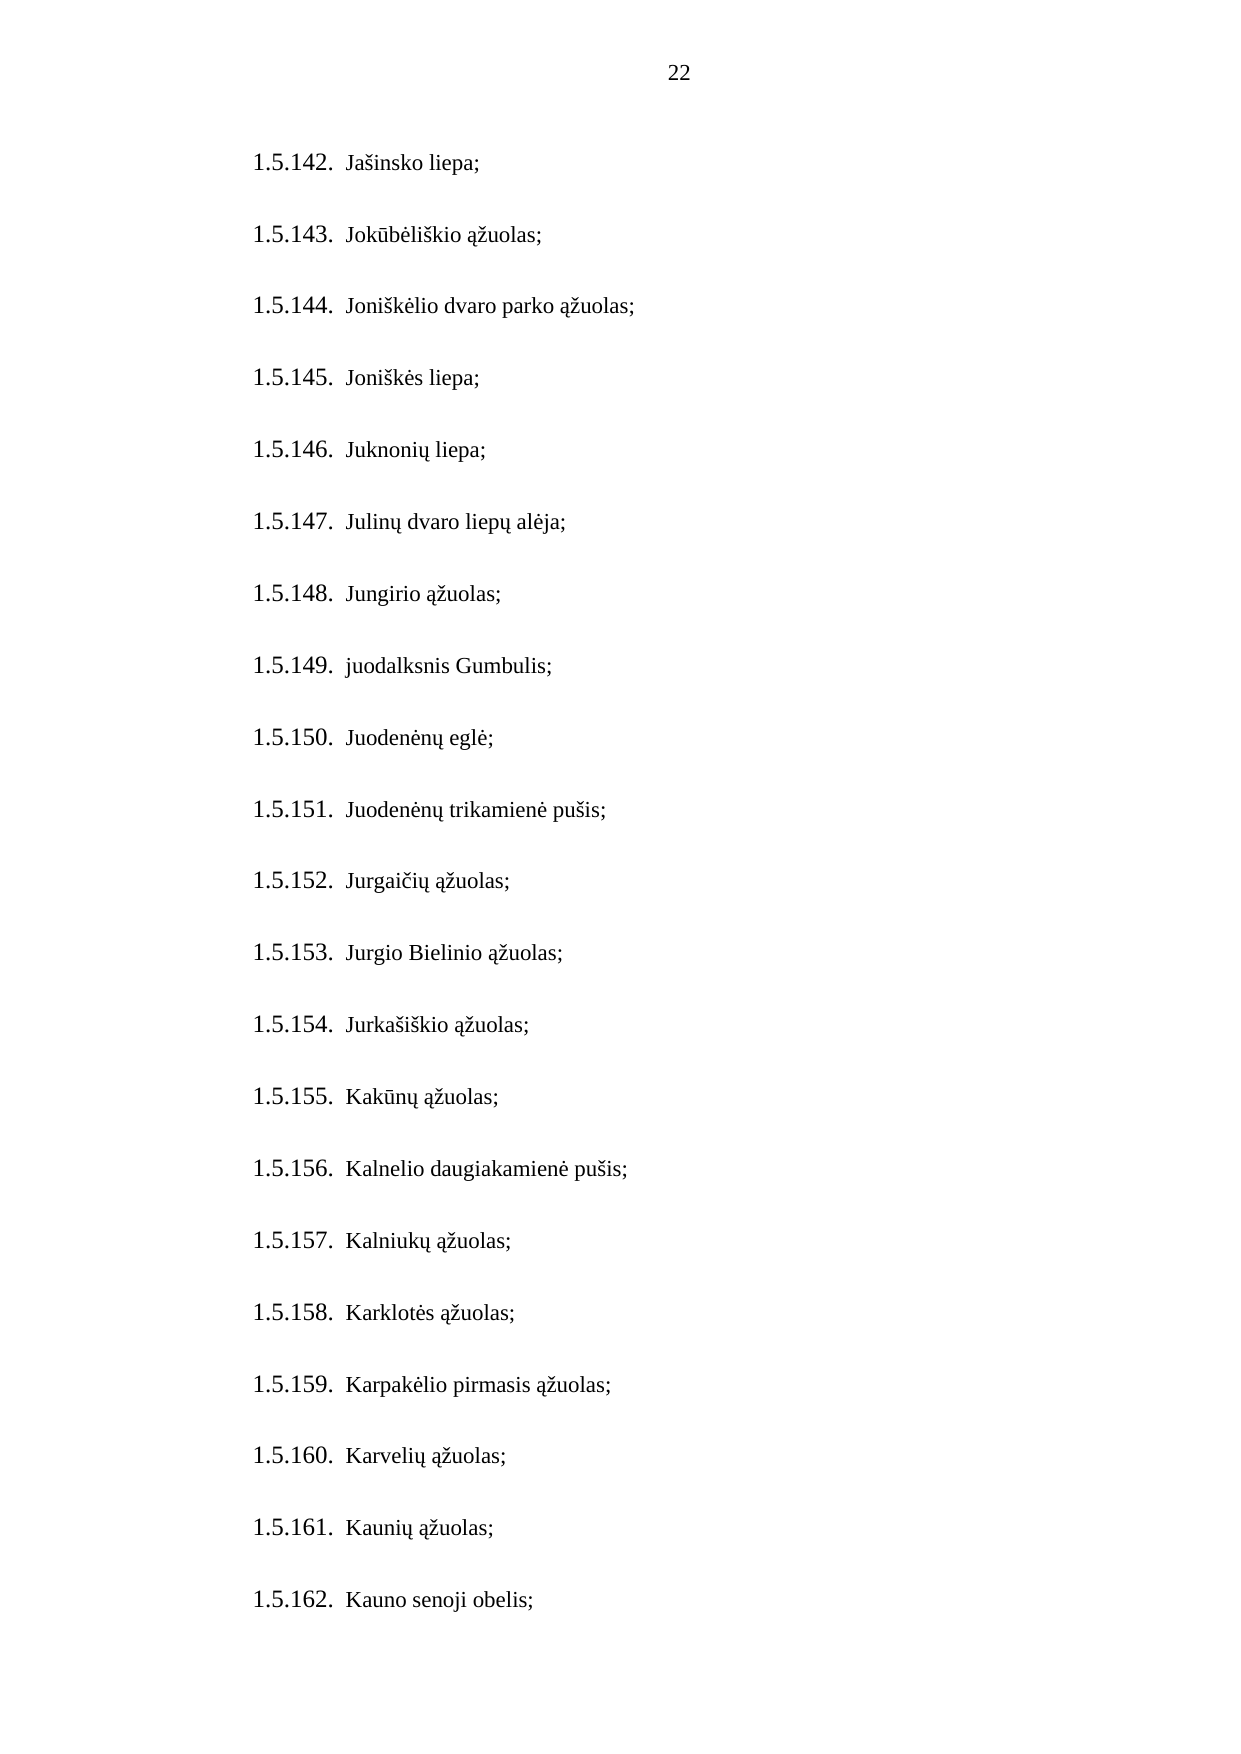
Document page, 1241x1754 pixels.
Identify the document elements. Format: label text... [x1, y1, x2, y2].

text 1.5.148. Jungirio ąžuolas; [177, 578, 1181, 607]
text 1.5.154. Jurkašiškio ąžuolas; [177, 1009, 1181, 1038]
text 1.5.155. Kakūnų ąžuolas; [177, 1081, 1181, 1110]
text 1.5.149. juodalksnis Gumbulis; [177, 650, 1181, 679]
text 1.5.157. Kalniukų ąžuolas; [177, 1225, 1181, 1254]
text 1.5.147. Julinų dvaro liepų alėja; [177, 506, 1181, 535]
text 1.5.153. Jurgio Bielinio ąžuolas; [177, 937, 1181, 966]
text 1.5.156. Kalnelio daugiakamienė pušis; [177, 1153, 1181, 1182]
text 1.5.161. Kaunių ąžuolas; [177, 1512, 1181, 1541]
text 1.5.160. Karvelių ąžuolas; [177, 1441, 1181, 1469]
text 1.5.162. Kauno senoji obelis; [177, 1584, 1181, 1613]
text 1.5.158. Karklotės ąžuolas; [177, 1297, 1181, 1326]
text 1.5.152. Jurgaičių ąžuolas; [177, 866, 1181, 894]
text 1.5.143. Jokūbėliškio ąžuolas; [177, 219, 1181, 247]
text 1.5.144. Joniškėlio dvaro parko ąžuolas; [177, 291, 1181, 319]
text 1.5.150. Juodenėnų eglė; [177, 722, 1181, 751]
text 1.5.142. Jašinsko liepa; [177, 147, 1181, 176]
text 1.5.146. Juknonių liepa; [177, 434, 1181, 463]
text 1.5.145. Joniškės liepa; [177, 362, 1181, 391]
text 1.5.151. Juodenėnų trikamienė pušis; [177, 794, 1181, 822]
text 1.5.159. Karpakėlio pirmasis ąžuolas; [177, 1369, 1181, 1397]
